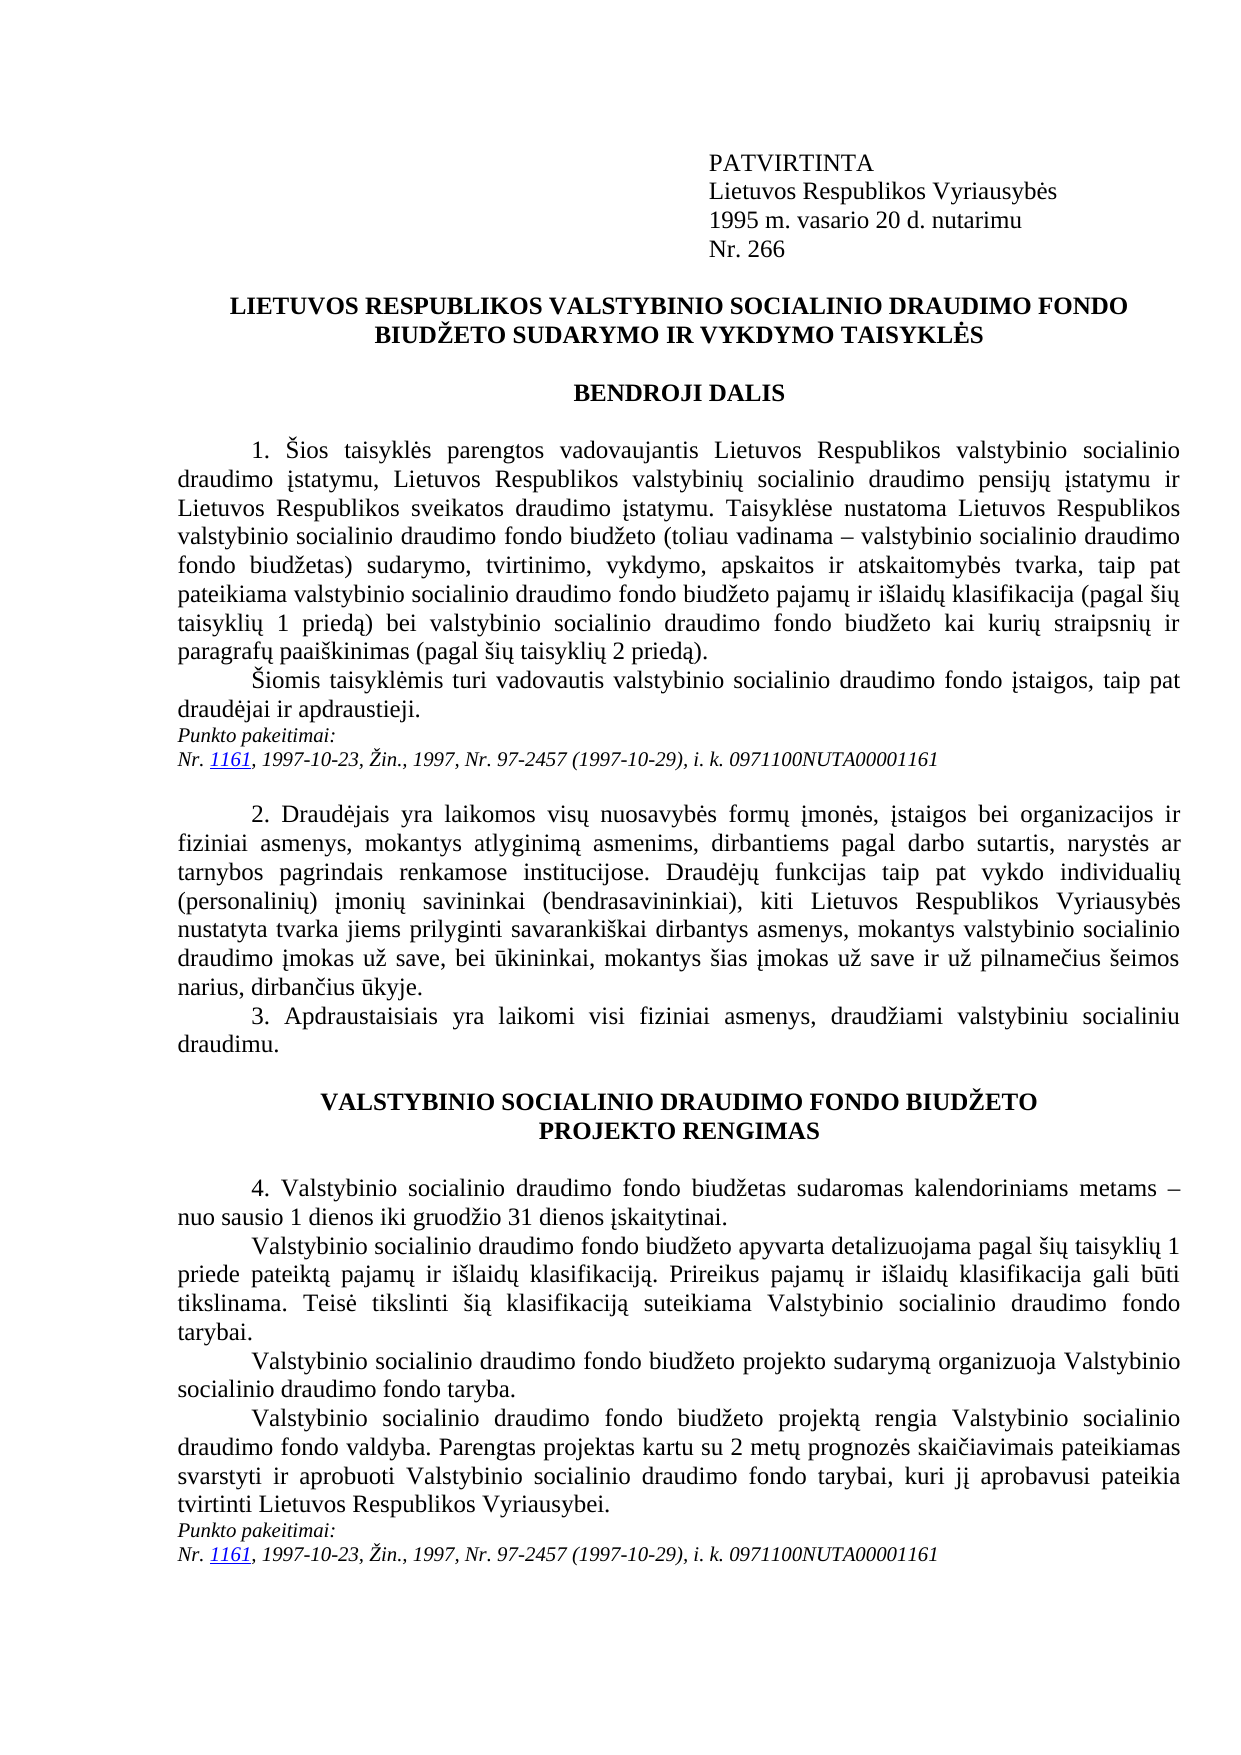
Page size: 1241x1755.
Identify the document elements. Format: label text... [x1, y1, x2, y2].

text Nr. 266 [177, 234, 1181, 263]
text 4. Valstybinio socialinio draudimo fondo biudžetas sudaromas kalendoriniams metams – nuo sausio 1 dienos iki gruodžio 31 dienos įskaitytinai. [177, 1173, 1181, 1231]
text 1. Šios taisyklės parengtos vadovaujantis Lietuvos Respublikos valstybinio socialinio draudimo įstatymu, Lietuvos Respublikos valstybinių socialinio draudimo pensijų įstatymu ir Lietuvos Respublikos sveikatos draudimo įstatymu. Taisyklėse nustatoma Lietuvos Respublikos valstybinio socialinio draudimo fondo biudžeto (toliau vadinama – valstybinio socialinio draudimo fondo biudžetas) sudarymo, tvirtinimo, vykdymo, apskaitos ir atskaitomybės tvarka, taip pat pateikiama valstybinio socialinio draudimo fondo biudžeto pajamų ir išlaidų klasifikacija (pagal šių taisyklių 1 priedą) bei valstybinio socialinio draudimo fondo biudžeto kai kurių straipsnių ir paragrafų paaiškinimas (pagal šių taisyklių 2 priedą). [177, 435, 1181, 665]
text PROJEKTO RENGIMAS [177, 1116, 1181, 1144]
text LIETUVOS RESPUBLIKOS VALSTYBINIO SOCIALINIO DRAUDIMO FONDO BIUDŽETO SUDARYMO IR VYKDYMO TAISYKLĖS [177, 291, 1181, 349]
text Punkto pakeitimai: [177, 1518, 1181, 1542]
text Punkto pakeitimai: [177, 723, 1181, 747]
text Lietuvos Respublikos Vyriausybės [177, 176, 1181, 205]
text Valstybinio socialinio draudimo fondo biudžeto projekto sudarymą organizuoja Valstybinio socialinio draudimo fondo taryba. [177, 1346, 1181, 1403]
text Nr. 1161, 1997-10-23, Žin., 1997, Nr. 97-2457 (1997-10-29), i. k. 0971100NUTA00001161 [177, 747, 1181, 771]
text Valstybinio socialinio draudimo fondo biudžeto projektą rengia Valstybinio socialinio draudimo fondo valdyba. Parengtas projektas kartu su 2 metų prognozės skaičiavimais pateikiamas svarstyti ir aprobuoti Valstybinio socialinio draudimo fondo tarybai, kuri jį aprobavusi pateikia tvirtinti Lietuvos Respublikos Vyriausybei. [177, 1403, 1181, 1518]
text 2. Draudėjais yra laikomos visų nuosavybės formų įmonės, įstaigos bei organizacijos ir fiziniai asmenys, mokantys atlyginimą asmenims, dirbantiems pagal darbo sutartis, narystės ar tarnybos pagrindais renkamose institucijose. Draudėjų funkcijas taip pat vykdo individualių (personalinių) įmonių savininkai (bendrasavininkiai), kiti Lietuvos Respublikos Vyriausybės nustatyta tvarka jiems prilyginti savarankiškai dirbantys asmenys, mokantys valstybinio socialinio draudimo įmokas už save, bei ūkininkai, mokantys šias įmokas už save ir už pilnamečius šeimos narius, dirbančius ūkyje. [177, 799, 1181, 1001]
text PATVIRTINTA [177, 148, 1181, 176]
text Valstybinio socialinio draudimo fondo biudžeto apyvarta detalizuojama pagal šių taisyklių 1 priede pateiktą pajamų ir išlaidų klasifikaciją. Prireikus pajamų ir išlaidų klasifikacija gali būti tikslinama. Teisė tikslinti šią klasifikaciją suteikiama Valstybinio socialinio draudimo fondo tarybai. [177, 1231, 1181, 1346]
text Šiomis taisyklėmis turi vadovautis valstybinio socialinio draudimo fondo įstaigos, taip pat draudėjai ir apdraustieji. [177, 665, 1181, 723]
text VALSTYBINIO SOCIALINIO DRAUDIMO FONDO BIUDŽETO [177, 1087, 1181, 1116]
text 3. Apdraustaisiais yra laikomi visi fiziniai asmenys, draudžiami valstybiniu socialiniu draudimu. [177, 1001, 1181, 1058]
text 1995 m. vasario 20 d. nutarimu [177, 205, 1181, 234]
text Nr. 1161, 1997-10-23, Žin., 1997, Nr. 97-2457 (1997-10-29), i. k. 0971100NUTA00001161 [177, 1542, 1181, 1566]
text BENDROJI DALIS [177, 378, 1181, 406]
